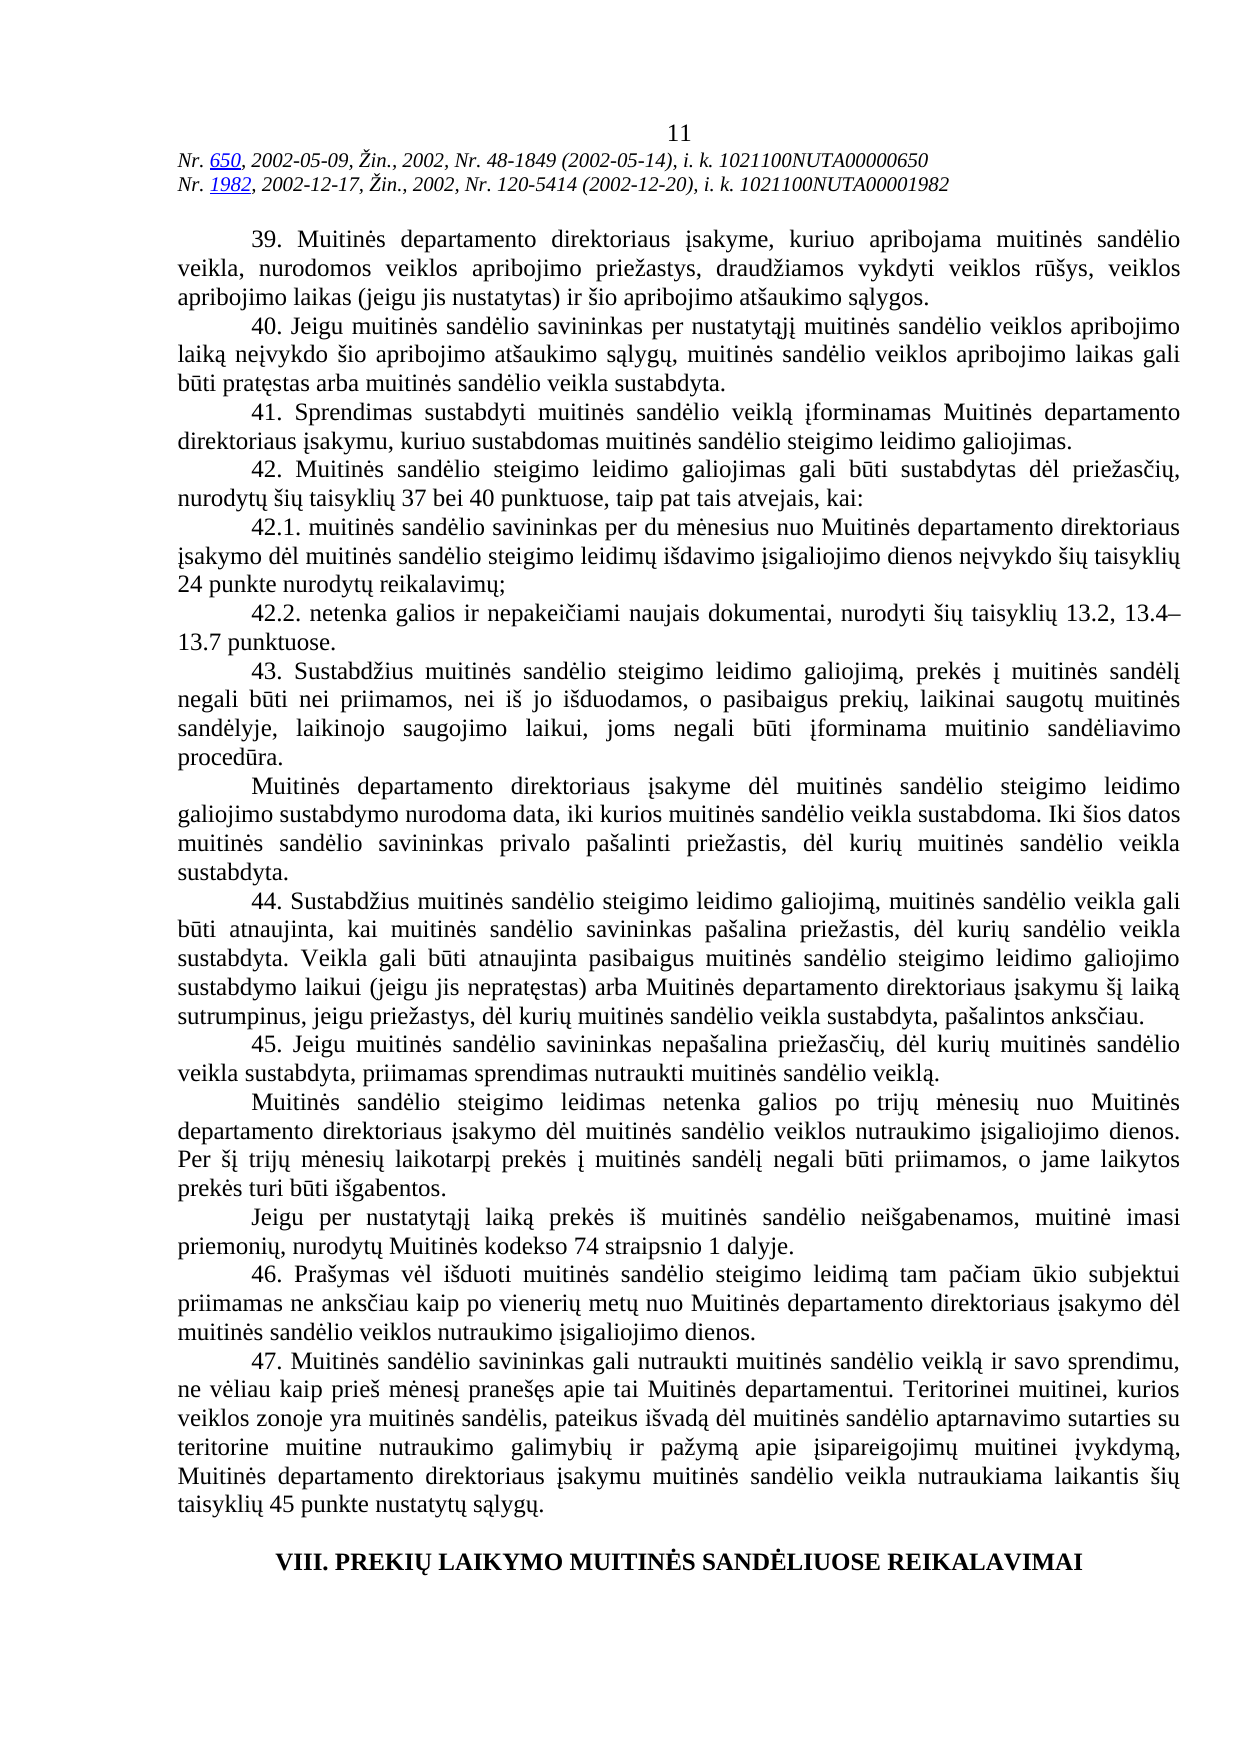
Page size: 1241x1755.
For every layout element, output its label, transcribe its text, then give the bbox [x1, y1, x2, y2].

text Jeigu per nustatytąjį laiką prekės iš muitinės sandėlio neišgabenamos, muitinė imasi priemonių, nurodytų Muitinės kodekso 74 straipsnio 1 dalyje. [177, 1202, 1181, 1259]
text 44. Sustabdžius muitinės sandėlio steigimo leidimo galiojimą, muitinės sandėlio veikla gali būti atnaujinta, kai muitinės sandėlio savininkas pašalina priežastis, dėl kurių sandėlio veikla sustabdyta. Veikla gali būti atnaujinta pasibaigus muitinės sandėlio steigimo leidimo galiojimo sustabdymo laikui (jeigu jis nepratęstas) arba Muitinės departamento direktoriaus įsakymu šį laiką sutrumpinus, jeigu priežastys, dėl kurių muitinės sandėlio veikla sustabdyta, pašalintos anksčiau. [177, 886, 1181, 1029]
text Nr. 1982, 2002-12-17, Žin., 2002, Nr. 120-5414 (2002-12-20), i. k. 1021100NUTA00001982 [177, 172, 1181, 196]
text 45. Jeigu muitinės sandėlio savininkas nepašalina priežasčių, dėl kurių muitinės sandėlio veikla sustabdyta, priimamas sprendimas nutraukti muitinės sandėlio veiklą. [177, 1029, 1181, 1087]
text 41. Sprendimas sustabdyti muitinės sandėlio veiklą įforminamas Muitinės departamento direktoriaus įsakymu, kuriuo sustabdomas muitinės sandėlio steigimo leidimo galiojimas. [177, 397, 1181, 454]
text Muitinės departamento direktoriaus įsakyme dėl muitinės sandėlio steigimo leidimo galiojimo sustabdymo nurodoma data, iki kurios muitinės sandėlio veikla sustabdoma. Iki šios datos muitinės sandėlio savininkas privalo pašalinti priežastis, dėl kurių muitinės sandėlio veikla sustabdyta. [177, 771, 1181, 886]
text 42.2. netenka galios ir nepakeičiami naujais dokumentai, nurodyti šių taisyklių 13.2, 13.4–13.7 punktuose. [177, 598, 1181, 656]
text VIII. PREKIŲ LAIKYMO MUITINĖS SANDĖLIUOSE REIKALAVIMAI [177, 1547, 1181, 1576]
text 42. Muitinės sandėlio steigimo leidimo galiojimas gali būti sustabdytas dėl priežasčių, nurodytų šių taisyklių 37 bei 40 punktuose, taip pat tais atvejais, kai: [177, 454, 1181, 512]
text 40. Jeigu muitinės sandėlio savininkas per nustatytąjį muitinės sandėlio veiklos apribojimo laiką neįvykdo šio apribojimo atšaukimo sąlygų, muitinės sandėlio veiklos apribojimo laikas gali būti pratęstas arba muitinės sandėlio veikla sustabdyta. [177, 311, 1181, 397]
text Muitinės sandėlio steigimo leidimas netenka galios po trijų mėnesių nuo Muitinės departamento direktoriaus įsakymo dėl muitinės sandėlio veiklos nutraukimo įsigaliojimo dienos. Per šį trijų mėnesių laikotarpį prekės į muitinės sandėlį negali būti priimamos, o jame laikytos prekės turi būti išgabentos. [177, 1087, 1181, 1202]
text 42.1. muitinės sandėlio savininkas per du mėnesius nuo Muitinės departamento direktoriaus įsakymo dėl muitinės sandėlio steigimo leidimų išdavimo įsigaliojimo dienos neįvykdo šių taisyklių 24 punkte nurodytų reikalavimų; [177, 512, 1181, 598]
text 47. Muitinės sandėlio savininkas gali nutraukti muitinės sandėlio veiklą ir savo sprendimu, ne vėliau kaip prieš mėnesį pranešęs apie tai Muitinės departamentui. Teritorinei muitinei, kurios veiklos zonoje yra muitinės sandėlis, pateikus išvadą dėl muitinės sandėlio aptarnavimo sutarties su teritorine muitine nutraukimo galimybių ir pažymą apie įsipareigojimų muitinei įvykdymą, Muitinės departamento direktoriaus įsakymu muitinės sandėlio veikla nutraukiama laikantis šių taisyklių 45 punkte nustatytų sąlygų. [177, 1346, 1181, 1518]
text 39. Muitinės departamento direktoriaus įsakyme, kuriuo apribojama muitinės sandėlio veikla, nurodomos veiklos apribojimo priežastys, draudžiamos vykdyti veiklos rūšys, veiklos apribojimo laikas (jeigu jis nustatytas) ir šio apribojimo atšaukimo sąlygos. [177, 224, 1181, 311]
text 46. Prašymas vėl išduoti muitinės sandėlio steigimo leidimą tam pačiam ūkio subjektui priimamas ne anksčiau kaip po vienerių metų nuo Muitinės departamento direktoriaus įsakymo dėl muitinės sandėlio veiklos nutraukimo įsigaliojimo dienos. [177, 1259, 1181, 1346]
text Nr. 650, 2002-05-09, Žin., 2002, Nr. 48-1849 (2002-05-14), i. k. 1021100NUTA00000650 [177, 148, 1181, 172]
text 43. Sustabdžius muitinės sandėlio steigimo leidimo galiojimą, prekės į muitinės sandėlį negali būti nei priimamos, nei iš jo išduodamos, o pasibaigus prekių, laikinai saugotų muitinės sandėlyje, laikinojo saugojimo laikui, joms negali būti įforminama muitinio sandėliavimo procedūra. [177, 656, 1181, 771]
